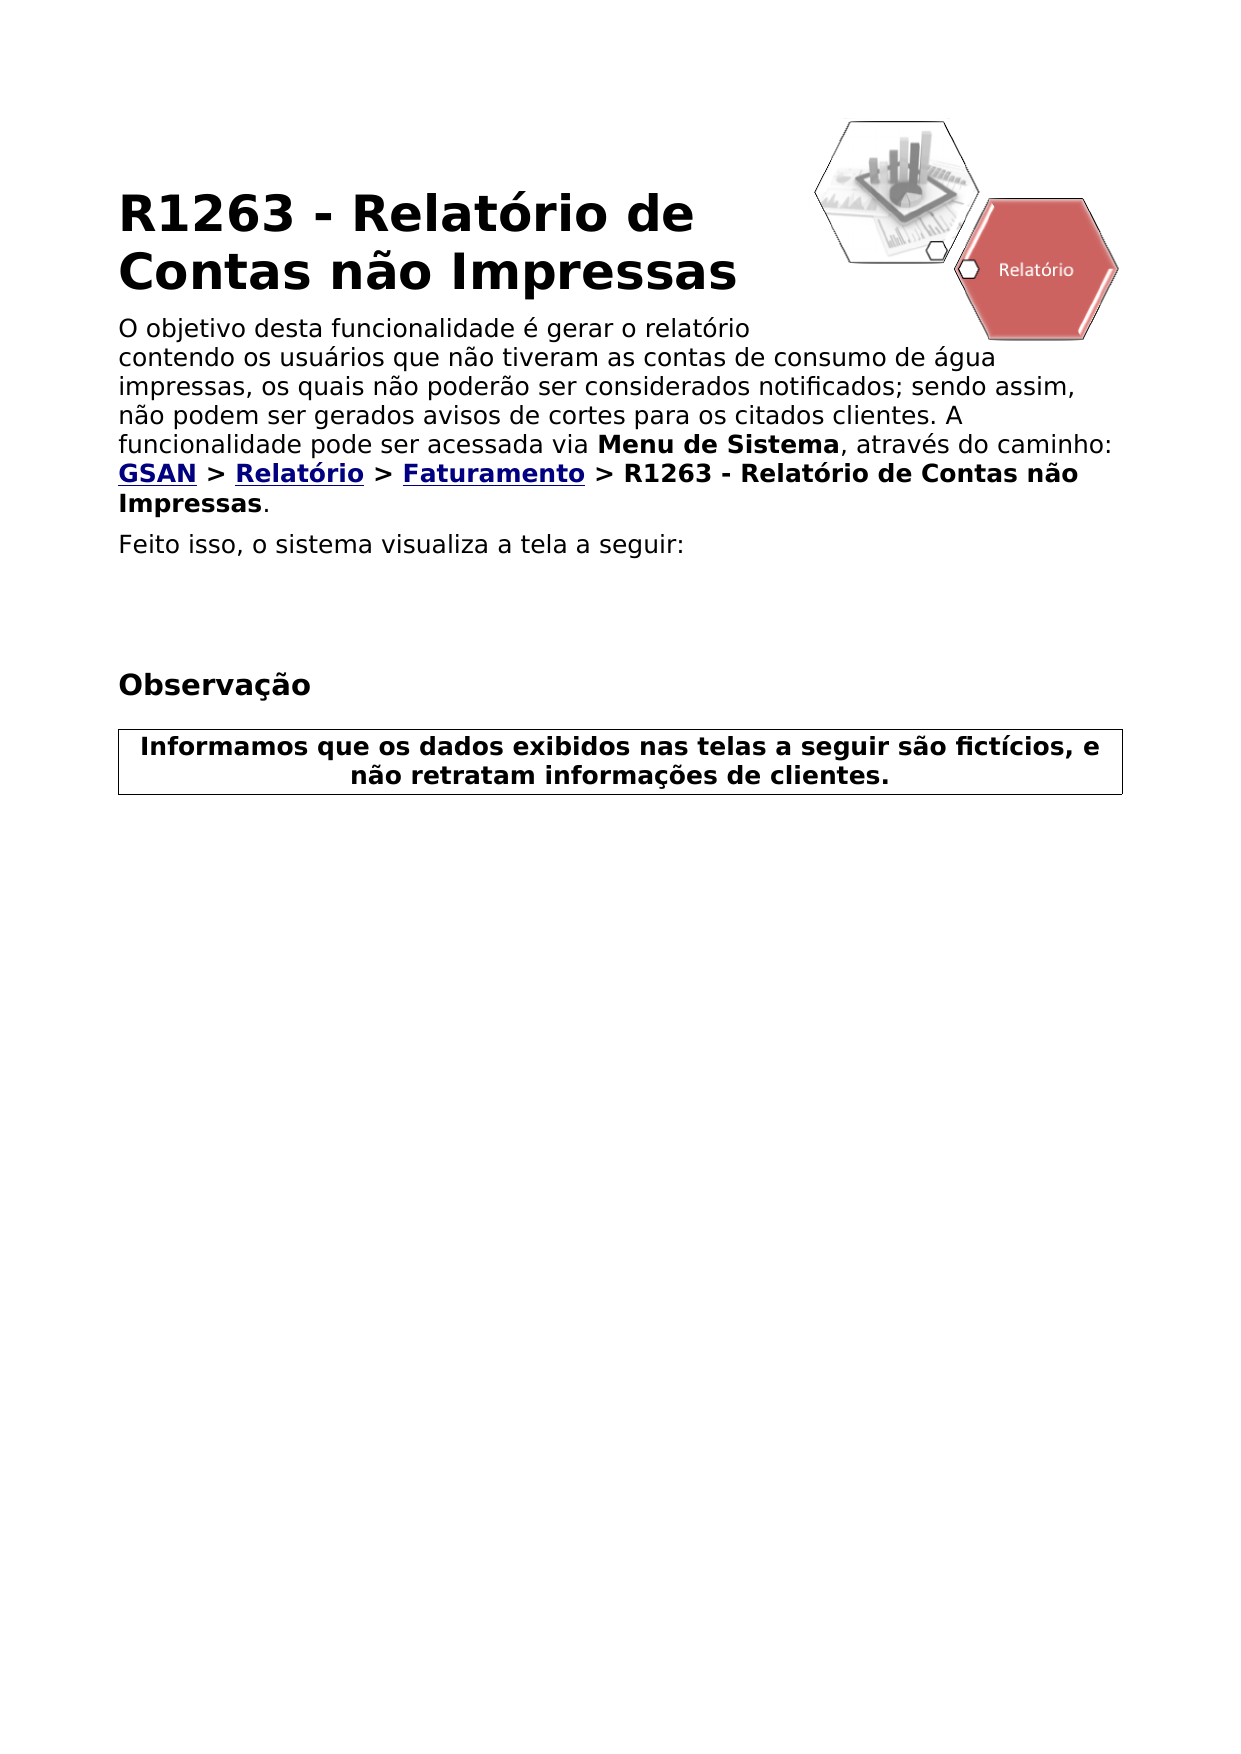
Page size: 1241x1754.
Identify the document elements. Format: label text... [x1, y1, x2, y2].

subtitle Observação [118, 668, 1122, 702]
picture [809, 118, 1123, 342]
subtitle R1263 - Relatório de Contas não Impressas [118, 185, 809, 301]
text Feito isso, o sistema visualiza a tela a seguir: [118, 530, 1122, 559]
text O objetivo desta funcionalidade é gerar o relatório contendo os usuários que não tiveram as contas de consumo de água impressas, os quais não poderão ser considerados notificados; sendo assim, não podem ser gerados avisos de cortes para os citados clientes. A funcionalidade pode ser acessada via Menu de Sistema, através do caminho: GSAN > Relatório > Faturamento > R1263 - Relatório de Contas não Impressas. [118, 314, 1122, 518]
table_header Informamos que os dados exibidos nas telas a seguir são fictícios, e não retratam informações de clientes. [119, 730, 1122, 793]
